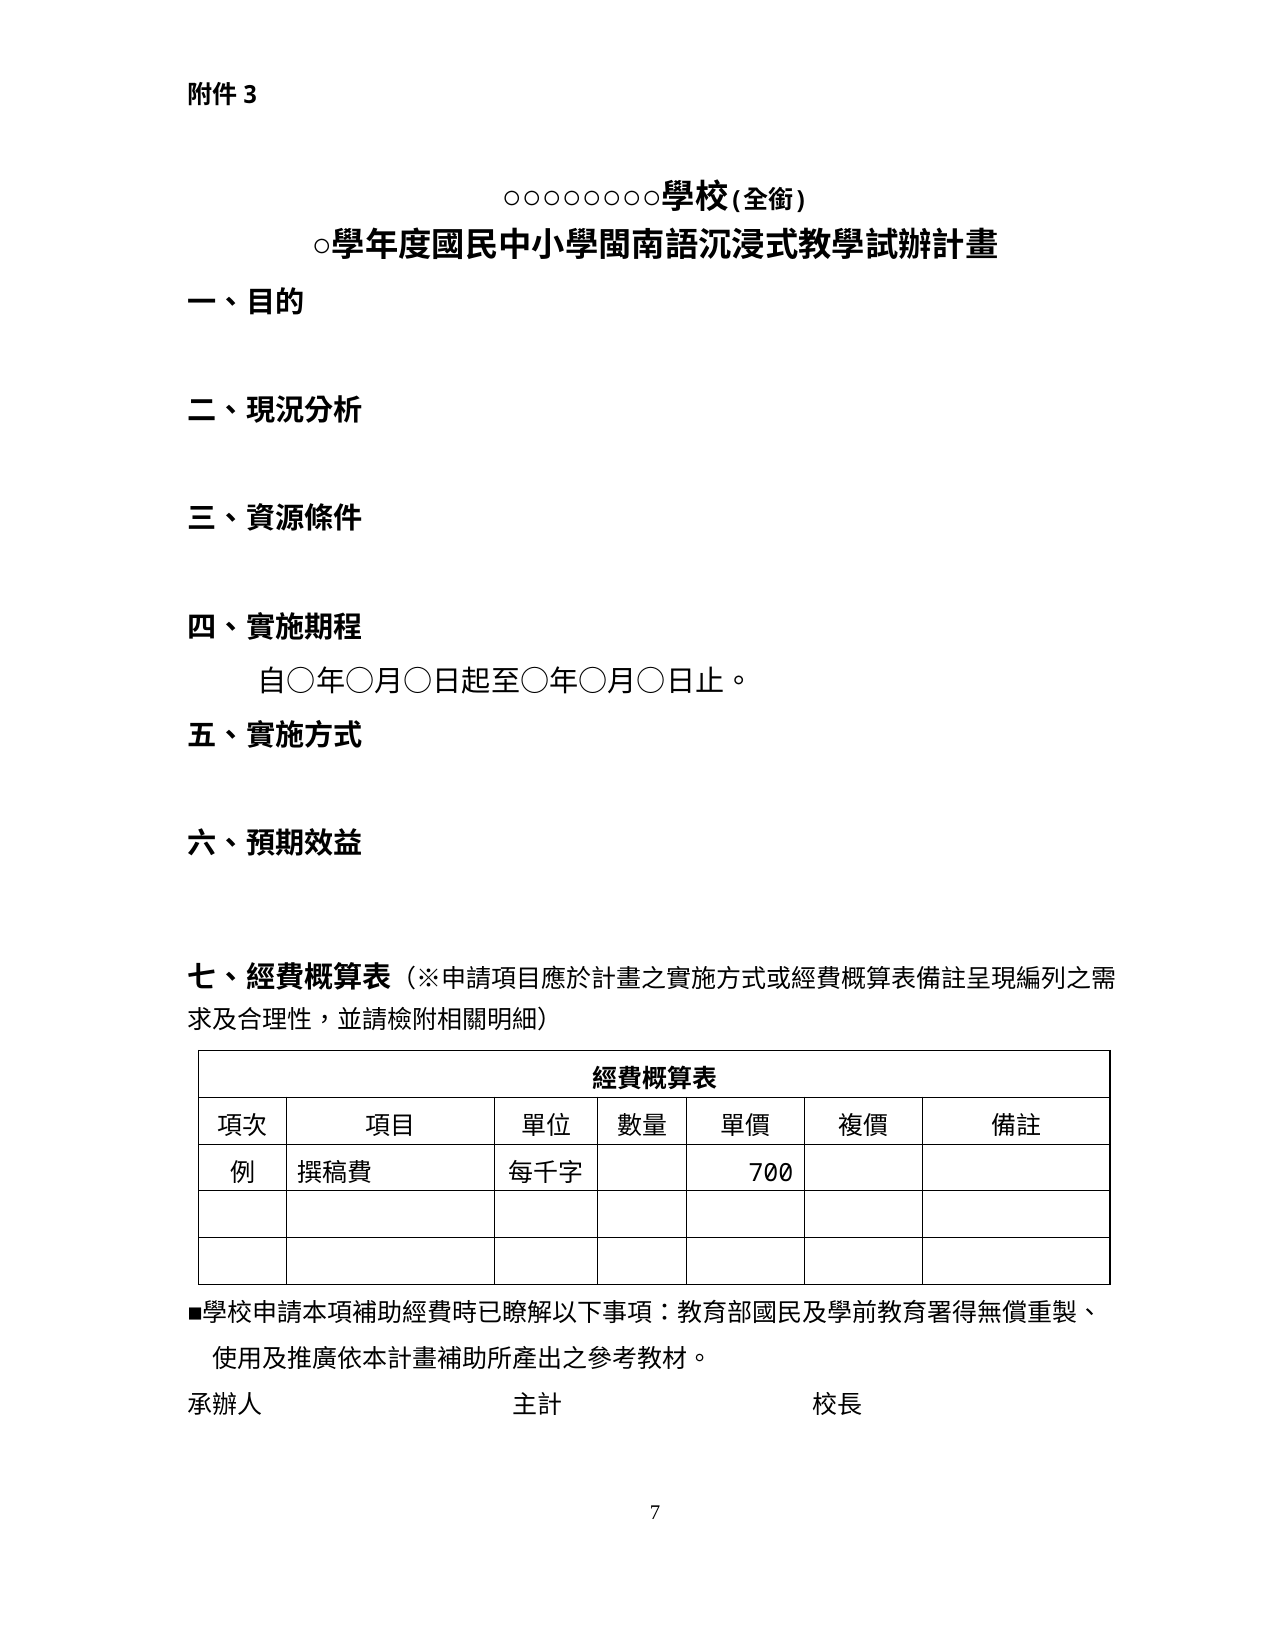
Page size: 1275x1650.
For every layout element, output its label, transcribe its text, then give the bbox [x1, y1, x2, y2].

table_cell 單位 [495, 1098, 597, 1143]
table_cell [923, 1191, 1109, 1237]
table_header 經費概算表 [199, 1051, 1109, 1097]
text 五、實施方式 [187, 712, 1122, 754]
table_cell [923, 1238, 1109, 1284]
table_cell [687, 1191, 804, 1237]
table_cell 每千字 [495, 1145, 597, 1190]
table_cell 700 [687, 1145, 804, 1190]
text 一、目的 [187, 279, 1122, 321]
table_cell [495, 1238, 597, 1284]
table_cell 複價 [805, 1098, 922, 1143]
table_cell 備註 [923, 1098, 1109, 1143]
table_cell [199, 1238, 286, 1284]
table_cell [598, 1145, 686, 1190]
text 七、經費概算表（※申請項目應於計畫之實施方式或經費概算表備註呈現編列之需求及合理性，並請檢附相關明細） [187, 954, 1122, 1037]
table_cell [287, 1191, 494, 1237]
table_cell 項次 [199, 1098, 286, 1143]
table_cell [805, 1191, 922, 1237]
table_cell [805, 1238, 922, 1284]
text ■學校申請本項補助經費時已瞭解以下事項：教育部國民及學前教育署得無償重製、使用及推廣依本計畫補助所產出之參考教材。 [187, 1285, 1122, 1377]
text 附件3 [187, 75, 1122, 111]
table_cell [687, 1238, 804, 1284]
table_cell [598, 1191, 686, 1237]
text 三、資源條件 [187, 496, 1122, 537]
text 承辦人 主計 校長 [187, 1377, 1122, 1423]
table_cell [598, 1238, 686, 1284]
table_cell 項目 [287, 1098, 494, 1143]
table_cell [805, 1145, 922, 1190]
table_cell [287, 1238, 494, 1284]
table_cell [495, 1191, 597, 1237]
table_cell 單價 [687, 1098, 804, 1143]
table_cell 撰稿費 [287, 1145, 494, 1190]
table_cell [199, 1191, 286, 1237]
text 四、實施期程 [187, 604, 1122, 646]
table_cell 例 [199, 1145, 286, 1190]
text ○學年度國民中小學閩南語沉浸式教學試辦計畫 [187, 218, 1122, 266]
text ○○○○○○○○學校(全銜) [187, 169, 1122, 218]
table_cell [923, 1145, 1109, 1190]
text 自○年○月○日起至○年○月○日止。 [187, 658, 1122, 700]
table_cell 數量 [598, 1098, 686, 1143]
text 二、現況分析 [187, 387, 1122, 429]
text 六、預期效益 [187, 821, 1122, 862]
